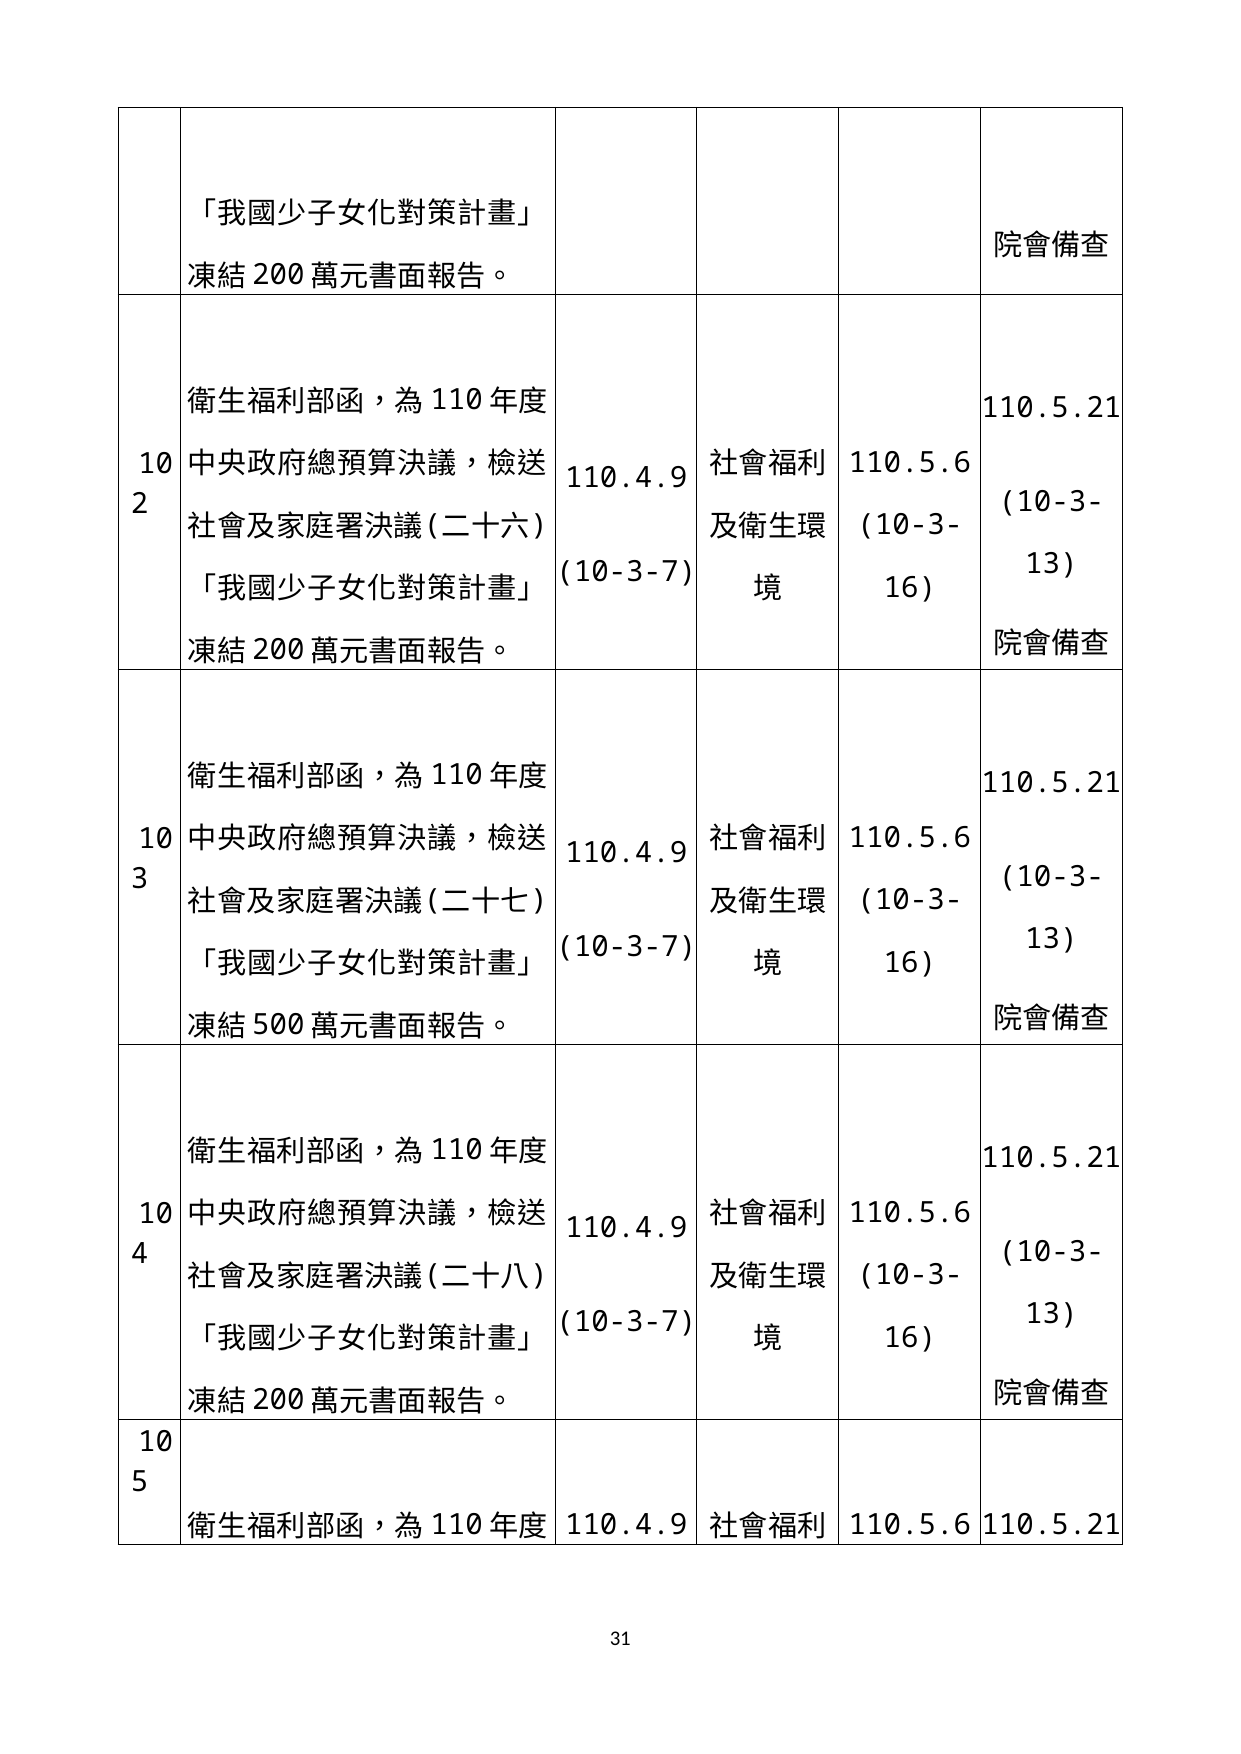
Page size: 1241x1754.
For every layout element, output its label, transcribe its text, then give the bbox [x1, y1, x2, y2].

table_cell 110.4.9 (10-3-7) [556, 670, 696, 1044]
table_cell 110.5.21 (10-3-13) 院會備查 [981, 295, 1122, 669]
table_cell 110.5.21 [981, 1420, 1122, 1544]
table_cell 110.5.6 (10-3-16) [839, 670, 980, 1044]
table_cell 社會福利及衛生環境 [697, 670, 838, 1044]
table_cell 衛生福利部函，為110年度中央政府總預算決議，檢送社會及家庭署決議(二十六)「我國少子女化對策計畫」凍結200萬元書面報告。 [181, 295, 555, 669]
table_cell 衛生福利部函，為110年度中央政府總預算決議，檢送社會及家庭署決議(二十七)「我國少子女化對策計畫」凍結500萬元書面報告。 [181, 670, 555, 1044]
table_cell 110.5.21 (10-3-13) 院會備查 [981, 1045, 1122, 1419]
table_cell 110.5.21 (10-3-13) 院會備查 [981, 670, 1122, 1044]
table_cell [119, 1045, 180, 1419]
table_cell [839, 108, 980, 294]
table_cell 衛生福利部函，為110年度中央政府總預算決議，檢送社會及家庭署決議(二十八)「我國少子女化對策計畫」凍結200萬元書面報告。 [181, 1045, 555, 1419]
table_cell 衛生福利部函，為110年度 [181, 1420, 555, 1544]
table_cell 院會備查 [981, 108, 1122, 294]
table_cell 110.5.6 (10-3-16) [839, 1045, 980, 1419]
table_cell 社會福利及衛生環境 [697, 295, 838, 669]
table_cell [119, 295, 180, 669]
table_cell [119, 670, 180, 1044]
table_cell [119, 108, 180, 294]
table_cell 110.4.9 (10-3-7) [556, 1045, 696, 1419]
table_cell 社會福利 [697, 1420, 838, 1544]
table_cell 110.5.6 (10-3-16) [839, 295, 980, 669]
table_cell [697, 108, 838, 294]
table_cell 110.4.9 (10-3-7) [556, 295, 696, 669]
table_cell 110.4.9 [556, 1420, 696, 1544]
table_cell [119, 1420, 180, 1544]
table_cell 「我國少子女化對策計畫」凍結200萬元書面報告。 [181, 108, 555, 294]
table_cell [556, 108, 696, 294]
table_cell 社會福利及衛生環境 [697, 1045, 838, 1419]
table_cell 110.5.6 [839, 1420, 980, 1544]
